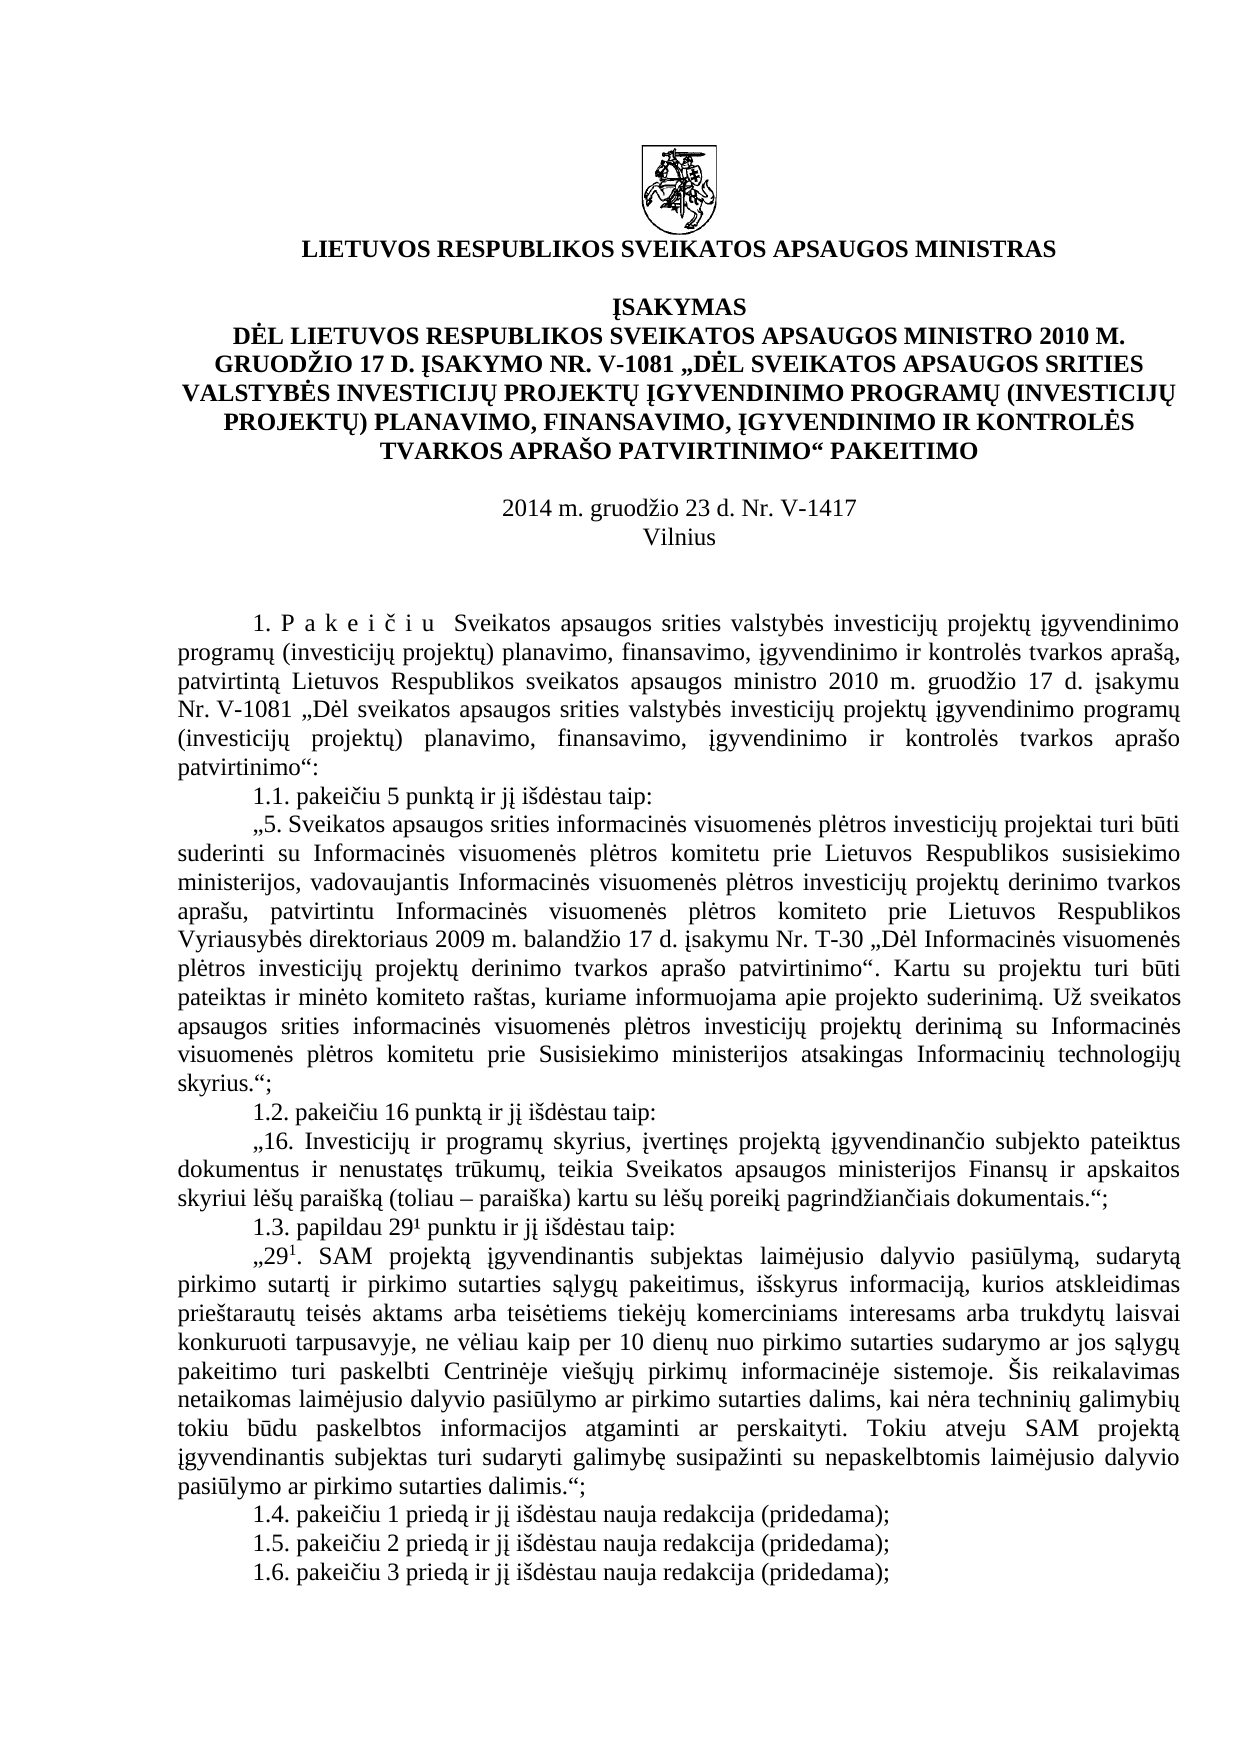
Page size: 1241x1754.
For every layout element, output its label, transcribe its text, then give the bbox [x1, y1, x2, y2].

text 1.1. pakeičiu 5 punktą ir jį išdėstau taip: [177, 781, 1181, 809]
text DĖL LIETUVOS RESPUBLIKOS SVEIKATOS APSAUGOS MINISTRO 2010 M. GRUODŽIO 17 D. ĮSAKYMO NR. V-1081 „DĖL SVEIKATOS APSAUGOS SRITIES VALSTYBĖS INVESTICIJŲ PROJEKTŲ ĮGYVENDINIMO PROGRAMŲ (INVESTICIJŲ PROJEKTŲ) PLANAVIMO, FINANSAVIMO, ĮGYVENDINIMO IR KONTROLĖS TVARKOS APRAŠO PATVIRTINIMO“ PAKEITIMO [177, 321, 1181, 464]
text ĮSAKYMAS [177, 292, 1181, 321]
text 1.3. papildau 29¹ punktu ir jį išdėstau taip: [177, 1212, 1181, 1241]
text LIETUVOS RESPUBLIKOS SVEIKATOS APSAUGOS MINISTRAS [177, 234, 1181, 263]
text „5. Sveikatos apsaugos srities informacinės visuomenės plėtros investicijų projektai turi būti suderinti su Informacinės visuomenės plėtros komitetu prie Lietuvos Respublikos susisiekimo ministerijos, vadovaujantis Informacinės visuomenės plėtros investicijų projektų derinimo tvarkos aprašu, patvirtintu Informacinės visuomenės plėtros komiteto prie Lietuvos Respublikos Vyriausybės direktoriaus 2009 m. balandžio 17 d. įsakymu Nr. T-30 „Dėl Informacinės visuomenės plėtros investicijų projektų derinimo tvarkos aprašo patvirtinimo“. Kartu su projektu turi būti pateiktas ir minėto komiteto raštas, kuriame informuojama apie projekto suderinimą. Už sveikatos apsaugos srities informacinės visuomenės plėtros investicijų projektų derinimą su Informacinės visuomenės plėtros komitetu prie Susisiekimo ministerijos atsakingas Informacinių technologijų skyrius.“; [177, 809, 1181, 1097]
text 2014 m. gruodžio 23 d. Nr. V-1417 [177, 493, 1181, 522]
text 1.2. pakeičiu 16 punktą ir jį išdėstau taip: [177, 1097, 1181, 1126]
text „291. SAM projektą įgyvendinantis subjektas laimėjusio dalyvio pasiūlymą, sudarytą pirkimo sutartį ir pirkimo sutarties sąlygų pakeitimus, išskyrus informaciją, kurios atskleidimas prieštarautų teisės aktams arba teisėtiems tiekėjų komerciniams interesams arba trukdytų laisvai konkuruoti tarpusavyje, ne vėliau kaip per 10 dienų nuo pirkimo sutarties sudarymo ar jos sąlygų pakeitimo turi paskelbti Centrinėje viešųjų pirkimų informacinėje sistemoje. Šis reikalavimas netaikomas laimėjusio dalyvio pasiūlymo ar pirkimo sutarties dalims, kai nėra techninių galimybių tokiu būdu paskelbtos informacijos atgaminti ar perskaityti. Tokiu atveju SAM projektą įgyvendinantis subjektas turi sudaryti galimybę susipažinti su nepaskelbtomis laimėjusio dalyvio pasiūlymo ar pirkimo sutarties dalimis.“; [177, 1241, 1181, 1499]
text 1.6. pakeičiu 3 priedą ir jį išdėstau nauja redakcija (pridedama); [177, 1557, 1181, 1586]
text 1. P a k e i č i u Sveikatos apsaugos srities valstybės investicijų projektų įgyvendinimo programų (investicijų projektų) planavimo, finansavimo, įgyvendinimo ir kontrolės tvarkos aprašą, patvirtintą Lietuvos Respublikos sveikatos apsaugos ministro 2010 m. gruodžio 17 d. įsakymu Nr. V-1081 „Dėl sveikatos apsaugos srities valstybės investicijų projektų įgyvendinimo programų (investicijų projektų) planavimo, finansavimo, įgyvendinimo ir kontrolės tvarkos aprašo patvirtinimo“: [177, 608, 1181, 781]
text „16. Investicijų ir programų skyrius, įvertinęs projektą įgyvendinančio subjekto pateiktus dokumentus ir nenustatęs trūkumų, teikia Sveikatos apsaugos ministerijos Finansų ir apskaitos skyriui lėšų paraišką (toliau – paraiška) kartu su lėšų poreikį pagrindžiančiais dokumentais.“; [177, 1126, 1181, 1212]
text 1.5. pakeičiu 2 priedą ir jį išdėstau nauja redakcija (pridedama); [177, 1528, 1181, 1557]
text Vilnius [177, 522, 1181, 551]
text 1.4. pakeičiu 1 priedą ir jį išdėstau nauja redakcija (pridedama); [177, 1499, 1181, 1528]
